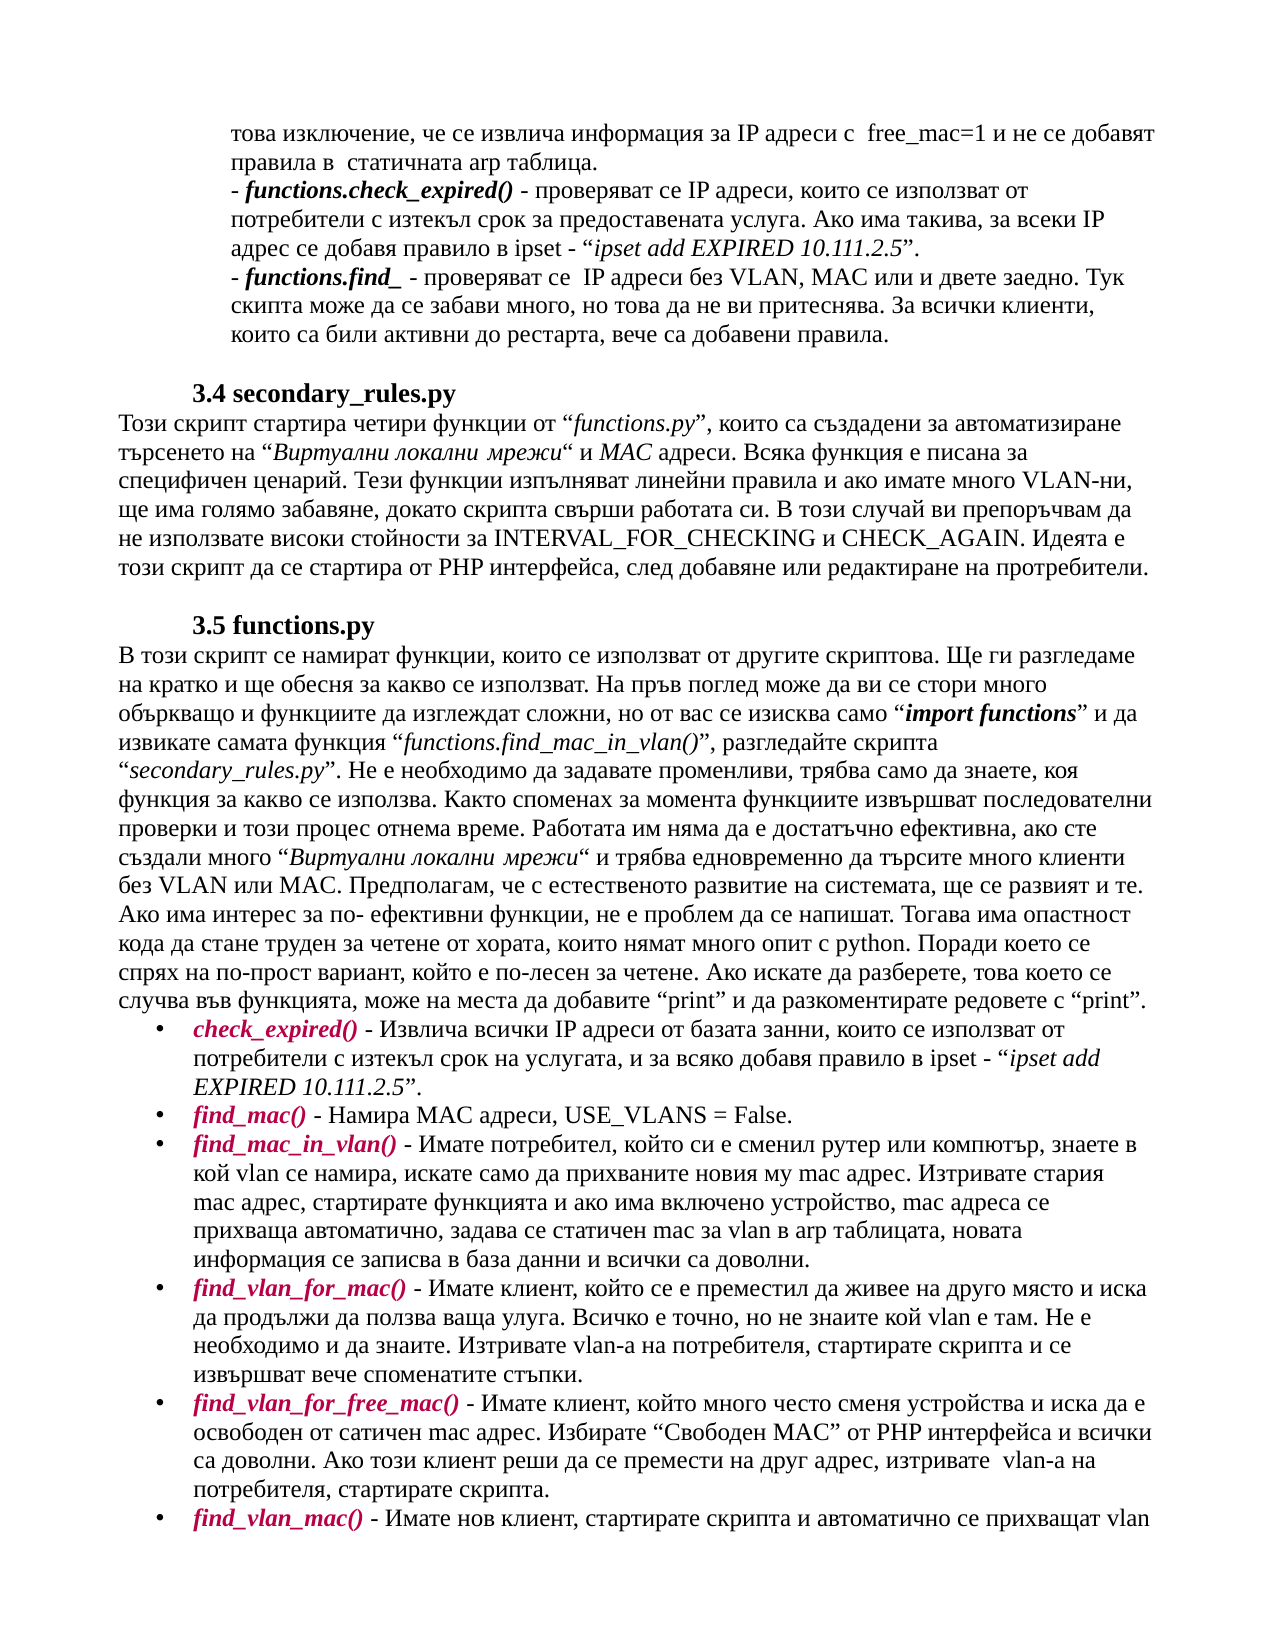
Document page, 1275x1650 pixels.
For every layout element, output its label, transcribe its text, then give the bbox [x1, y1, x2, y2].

list - functions.find_ - проверяват се IP адреси без VLAN, MAC или и двете заедно. Тук скипта може да се забави много, но това да не ви притеснява. За всички клиенти, които са били активни до рестарта, вече са добавени правила. [193, 262, 1157, 348]
list find_mac() - Намира MAC адреси, USE_VLANS = False. [156, 1100, 1157, 1129]
list това изключение, че се извлича информация за IP адреси с free_mac=1 и не се добавят правила в статичната arp таблица. [193, 118, 1157, 176]
list - functions.check_expired() - проверяват се IP адреси, които се използват от потребители с изтекъл срок за предоставената услуга. Ако има такива, за всеки IP адрес се добавя правило в ipset - “ipset add EXPIRED 10.111.2.5”. [193, 176, 1157, 262]
text 3.5 functions.py [192, 609, 1157, 640]
list find_vlan_for_free_mac() - Имате клиент, който много често сменя устройства и иска да е освободен от сатичен mac адрес. Избирате “Свободен MAC” от PHP интерфейса и всички са доволни. Ако този клиент реши да се премести на друг адрес, изтривате vlan-а на потребителя, стартирате скрипта. [156, 1388, 1157, 1503]
text В този скрипт се намират функции, които се използват от другите скриптова. Ще ги разгледаме на кратко и ще обесня за какво се използват. На пръв поглед може да ви се стори много объркващо и функциите да изглеждат сложни, но от вас се изисква само “import functions” и да извикате самата функция “functions.find_mac_in_vlan()”, разгледайте скрипта “secondary_rules.py”. Не е необходимо да задавате променливи, трябва само да знаете, коя функция за какво се използва. Както споменах за момента функциите извършват последователни проверки и този процес отнема време. Работата им няма да е достатъчно ефективна, ако сте създали много “Виртуални локални мрежи“ и трябва едновременно да търсите много клиенти без VLAN или MAC. Предполагам, че с естественото развитие на системата, ще се развият и те. Ако има интерес за по- ефективни функции, не е проблем да се напишат. Тогава има опастност кода да стане труден за четене от хората, които нямат много опит с python. Поради което се спрях на по-прост вариант, който е по-лесен за четене. Ако искате да разберете, това което се случва във функцията, може на места да добавите “print” и да разкоментирате редовете с “print”. [118, 640, 1157, 1014]
list find_mac_in_vlan() - Имате потребител, който си е сменил рутер или компютър, знаете в кой vlan се намира, искате само да прихваните новия му mac адрес. Изтривате стария mac адрес, стартирате функцията и ако има включено устройство, mac адреса се прихваща автоматично, задава се статичен mac за vlan в arp таблицата, новата информация се записва в база данни и всички са доволни. [156, 1129, 1157, 1273]
list find_vlan_for_mac() - Имате клиент, който се е преместил да живее на друго място и иска да продължи да ползва ваща улуга. Всичко е точно, но не знаите кой vlan е там. Не е необходимо и да знаите. Изтривате vlan-а на потребителя, стартирате скрипта и се извършват вече споменатите стъпки. [156, 1273, 1157, 1388]
list check_expired() - Извлича всички IP адреси от базата занни, които се използват от потребители с изтекъл срок на услугата, и за всяко добавя правило в ipset - “ipset add EXPIRED 10.111.2.5”. [156, 1014, 1157, 1100]
text Този скрипт стартира четири функции от “functions.py”, които са създадени за автоматизиране търсенето на “Виртуални локални мрежи“ и MAC адреси. Всяка функция е писана за специфичен ценарий. Тези функции изпълняват линейни правила и ако имате много VLAN-ни, ще има голямо забавяне, докато скрипта свърши работата си. В този случай ви препоръчвам да не използвате високи стойности за INTERVAL_FOR_CHECKING и CHECK_AGAIN. Идеята е този скрипт да се стартира от PHP интерфейса, след добавяне или редактиране на протребители. [118, 408, 1157, 581]
list find_vlan_mac() - Имате нов клиент, стартирате скрипта и автоматично се прихващат vlan [156, 1503, 1157, 1532]
text 3.4 secondary_rules.py [192, 377, 1157, 408]
